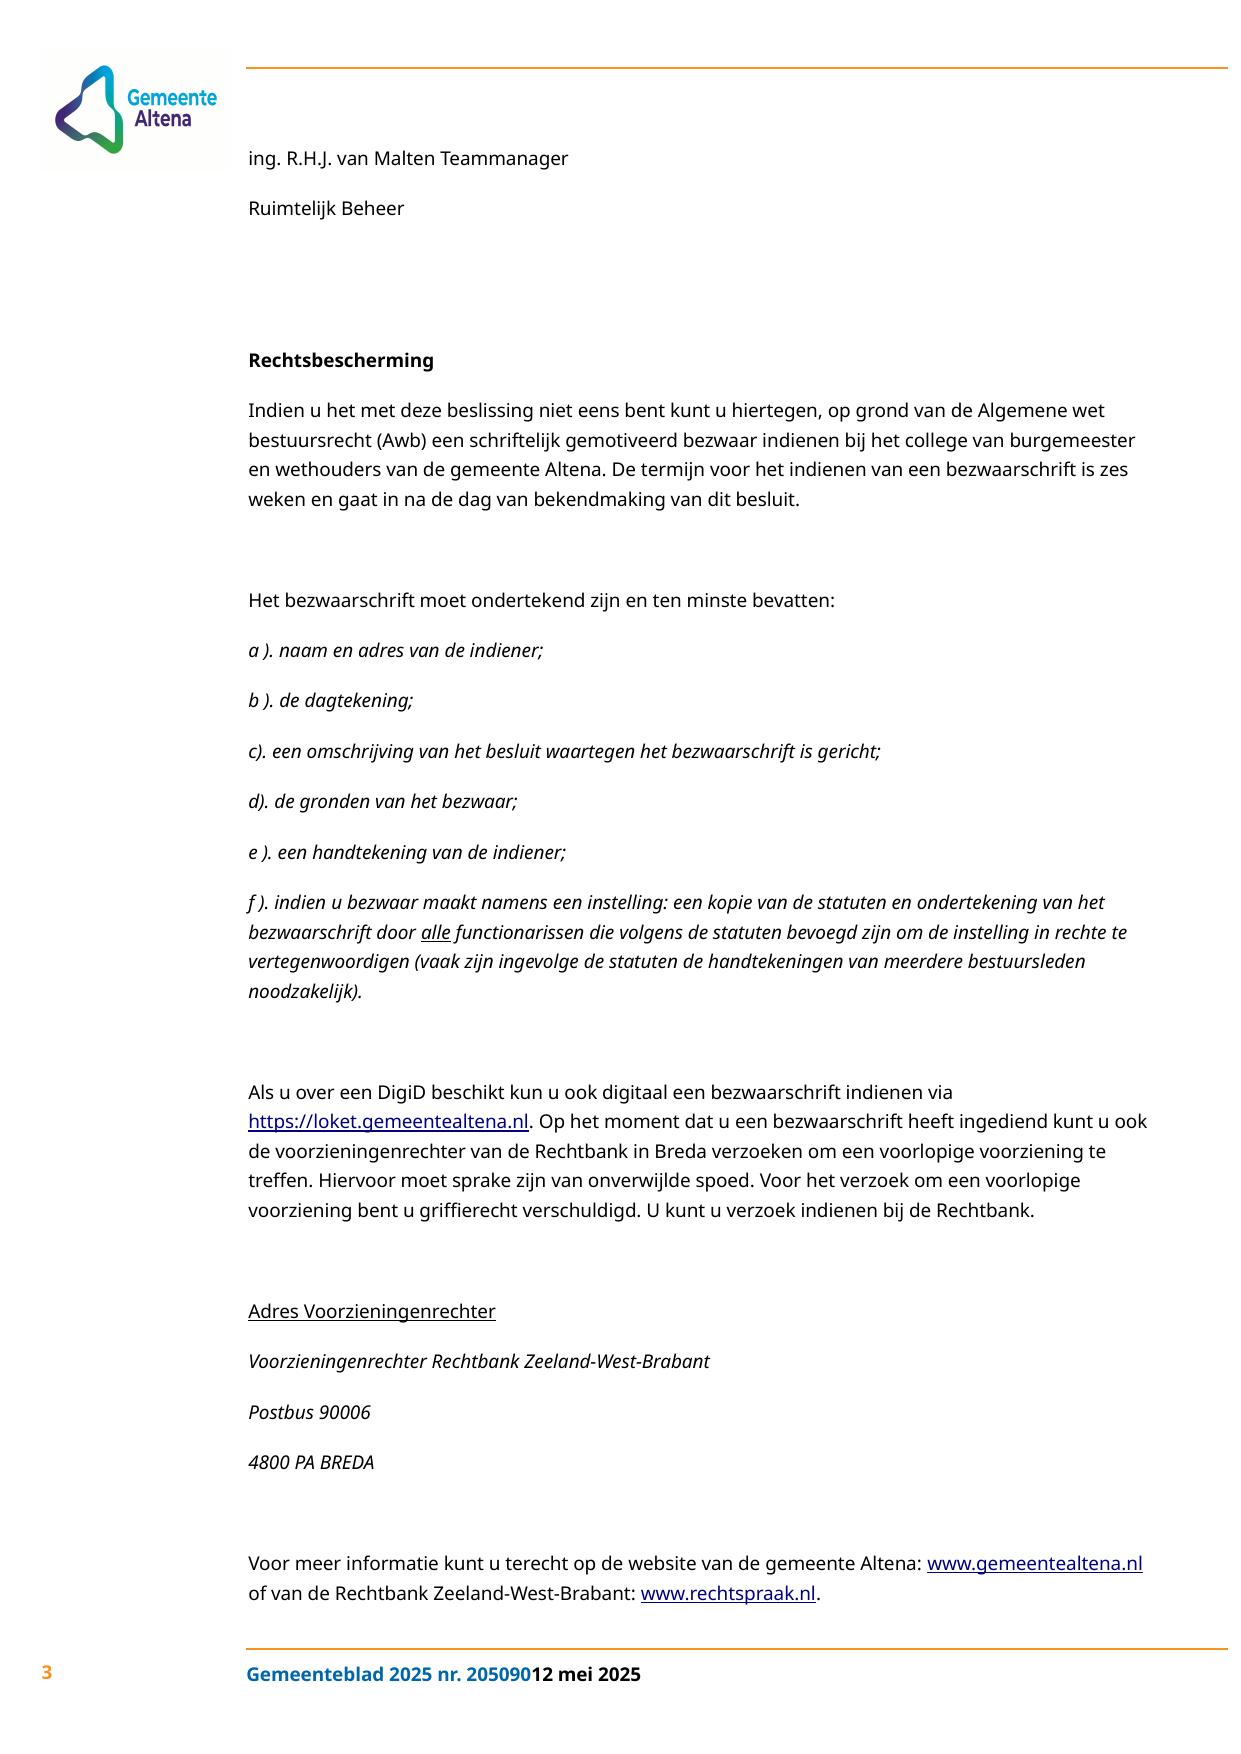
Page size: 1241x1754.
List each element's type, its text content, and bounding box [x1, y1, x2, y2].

text Voor meer informatie kunt u terecht op de website van de gemeente Altena: www.gemeentealtena.nl of van de Rechtbank Zeeland-West-Brabant: www.rechtspraak.nl. [248, 1550, 1152, 1606]
text a ). naam en adres van de indiener; [248, 637, 1152, 663]
text b ). de dagtekening; [248, 688, 1152, 713]
text Als u over een DigiD beschikt kun u ook digitaal een bezwaarschrift indienen via https://loket.gemeentealtena.nl. Op het moment dat u een bezwaarschrift heeft ingediend kunt u ook de voorzieningenrechter van de Rechtbank in Breda verzoeken om een voorlopige voorziening te treffen. Hiervoor moet sprake zijn van onverwijlde spoed. Voor het verzoek om een voorlopige voorziening bent u griffierecht verschuldigd. U kunt u verzoek indienen bij de Rechtbank. [248, 1079, 1152, 1223]
text ing. R.H.J. van Malten Teammanager [248, 145, 1152, 171]
text Voorzieningenrechter Rechtbank Zeeland-West-Brabant [248, 1348, 1152, 1374]
text Ruimtelijk Beheer [248, 196, 1152, 221]
text 4800 PA BREDA [248, 1449, 1152, 1475]
text c). een omschrijving van het besluit waartegen het bezwaarschrift is gericht; [248, 738, 1152, 764]
text Adres Voorzieningenrechter [248, 1298, 1152, 1324]
text e ). een handtekening van de indiener; [248, 839, 1152, 865]
picture [41, 47, 231, 172]
text Rechtsbescherming [248, 347, 1152, 373]
text Postbus 90006 [248, 1399, 1152, 1425]
text Indien u het met deze beslissing niet eens bent kunt u hiertegen, op grond van de Algemene wet bestuursrecht (Awb) een schriftelijk gemotiveerd bezwaar indienen bij het college van burgemeester en wethouders van de gemeente Altena. De termijn voor het indienen van een bezwaarschrift is zes weken en gaat in na de dag van bekendmaking van dit besluit. [248, 397, 1152, 512]
text f ). indien u bezwaar maakt namens een instelling: een kopie van de statuten en ondertekening van het bezwaarschrift door alle functionarissen die volgens de statuten bevoegd zijn om de instelling in rechte te vertegenwoordigen (vaak zijn ingevolge de statuten de handtekeningen van meerdere bestuursleden noodzakelijk). [248, 889, 1152, 1004]
text Het bezwaarschrift moet ondertekend zijn en ten minste bevatten: [248, 587, 1152, 613]
text d). de gronden van het bezwaar; [248, 788, 1152, 814]
